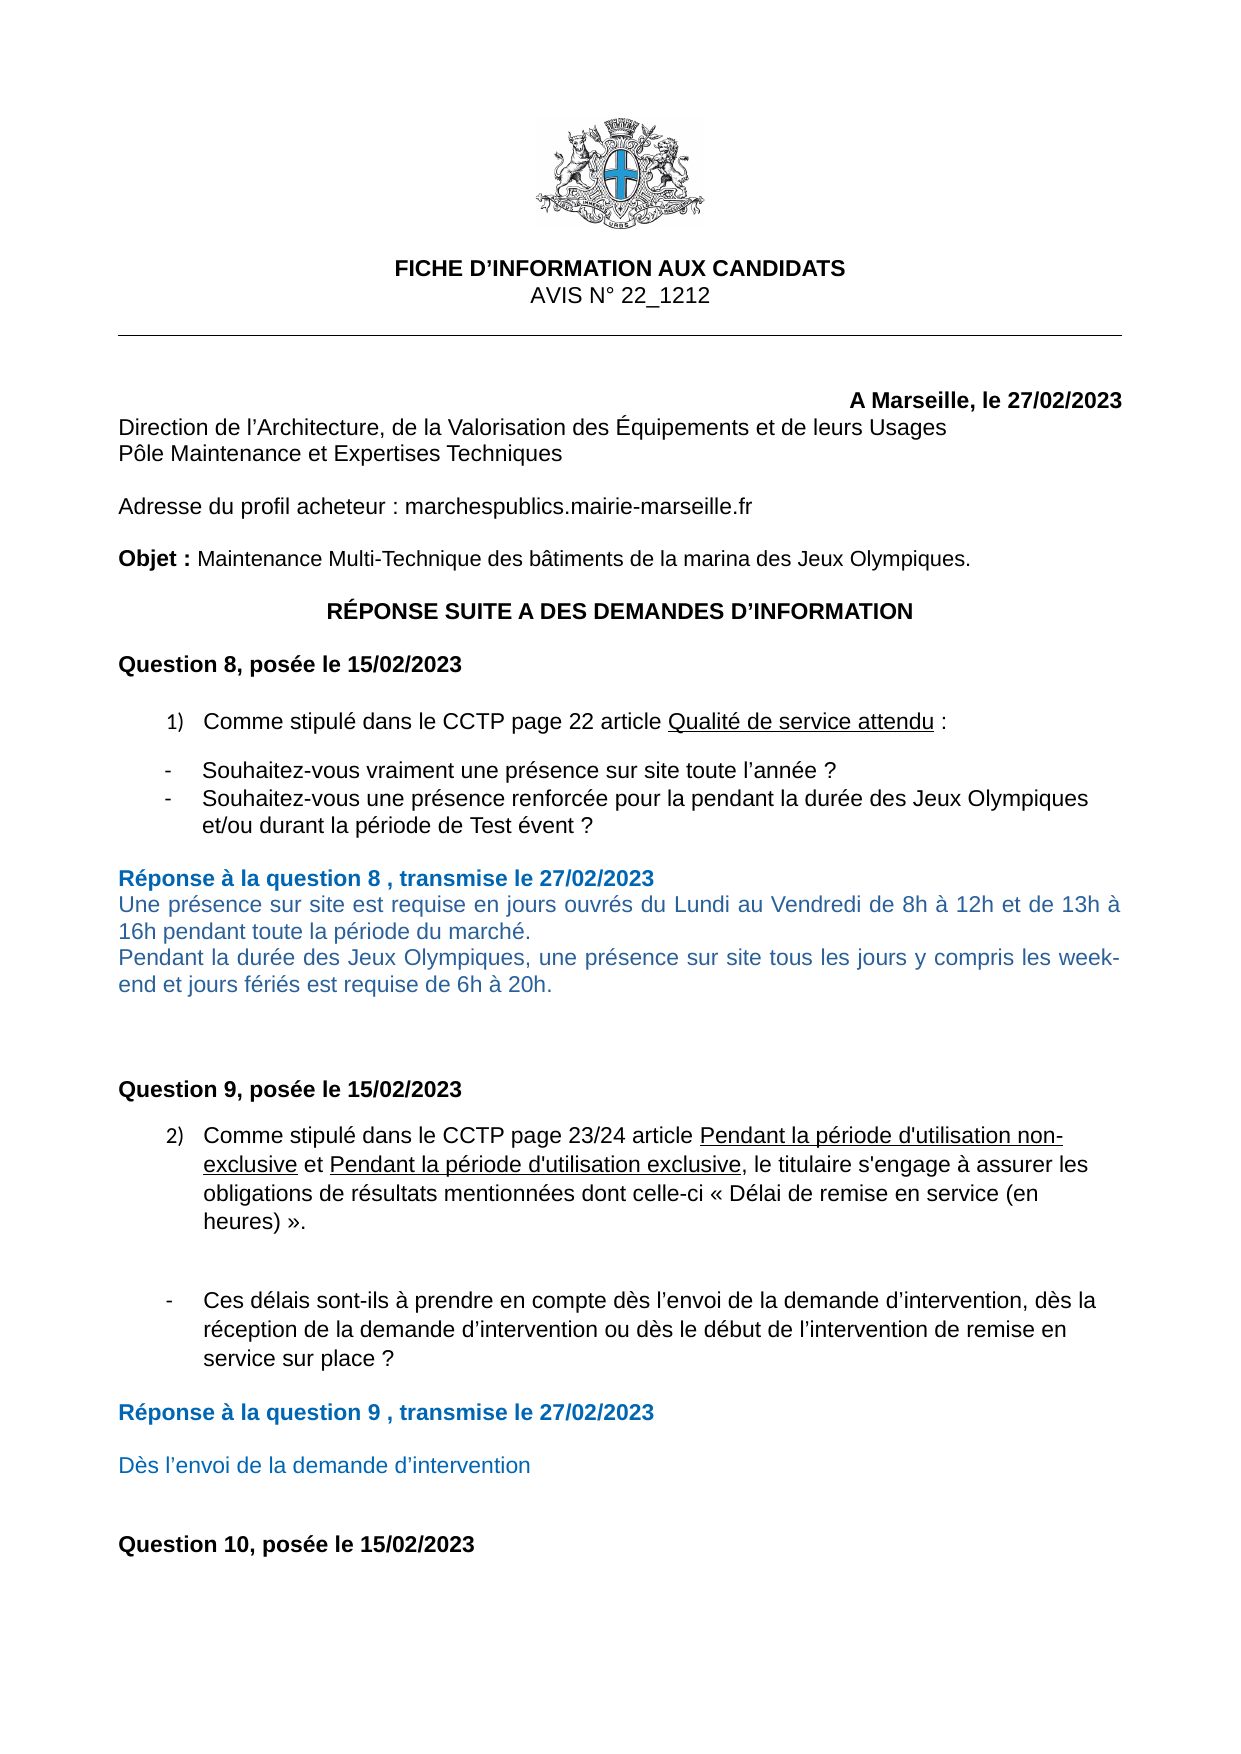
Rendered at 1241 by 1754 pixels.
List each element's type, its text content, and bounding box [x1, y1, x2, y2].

text RÉPONSE SUITE A DES DEMANDES D’INFORMATION [118, 598, 1122, 624]
text Réponse à la question 8 , transmise le 27/02/2023 [118, 865, 1122, 891]
list Comme stipulé dans le CCTP page 23/24 article Pendant la période d'utilisation non- exclusive et Pendant la période d'utilisation exclusive, le titulaire s'engage à assurer les obligations de résultats mentionnées dont celle-ci « Délai de remise en service (en heures) ». [166, 1121, 1094, 1234]
text Dès l’envoi de la demande d’intervention [118, 1452, 1122, 1478]
text Question 10, posée le 15/02/2023 [118, 1531, 1122, 1557]
text Adresse du profil acheteur : marchespublics.mairie-marseille.fr [118, 493, 1122, 519]
picture [535, 118, 705, 229]
text Une présence sur site est requise en jours ouvrés du Lundi au Vendredi de 8h à 12h et de 13h à 16h pendant toute la période du marché. [118, 891, 1122, 944]
text Pôle Maintenance et Expertises Techniques [118, 440, 1122, 466]
text Question 9, posée le 15/02/2023 [118, 1076, 1122, 1102]
text FICHE D’INFORMATION AUX CANDIDATS [118, 255, 1122, 282]
text Objet : Maintenance Multi-Technique des bâtiments de la marina des Jeux Olympiques. [118, 545, 1122, 572]
list Ces délais sont-ils à prendre en compte dès l’envoi de la demande d’intervention, dès la réception de la demande d’intervention ou dès le début de l’intervention de remise en service sur place ? [166, 1286, 1102, 1371]
list Comme stipulé dans le CCTP page 22 article Qualité de service attendu : [166, 707, 1122, 735]
text Pendant la durée des Jeux Olympiques, une présence sur site tous les jours y compris les week-end et jours fériés est requise de 6h à 20h. [118, 944, 1122, 997]
list Souhaitez-vous une présence renforcée pour la pendant la durée des Jeux Olympiques et/ou durant la période de Test évent ? [164, 784, 1088, 839]
text Question 8, posée le 15/02/2023 [118, 651, 1122, 677]
text Réponse à la question 9 , transmise le 27/02/2023 [118, 1399, 1122, 1426]
text A Marseille, le 27/02/2023 [118, 387, 1122, 414]
text AVIS N° 22_1212 [118, 282, 1122, 308]
text Direction de l’Architecture, de la Valorisation des Équipements et de leurs Usages [118, 414, 1122, 440]
table_header [118, 336, 1122, 361]
list Souhaitez-vous vraiment une présence sur site toute l’année ? [164, 756, 1122, 784]
